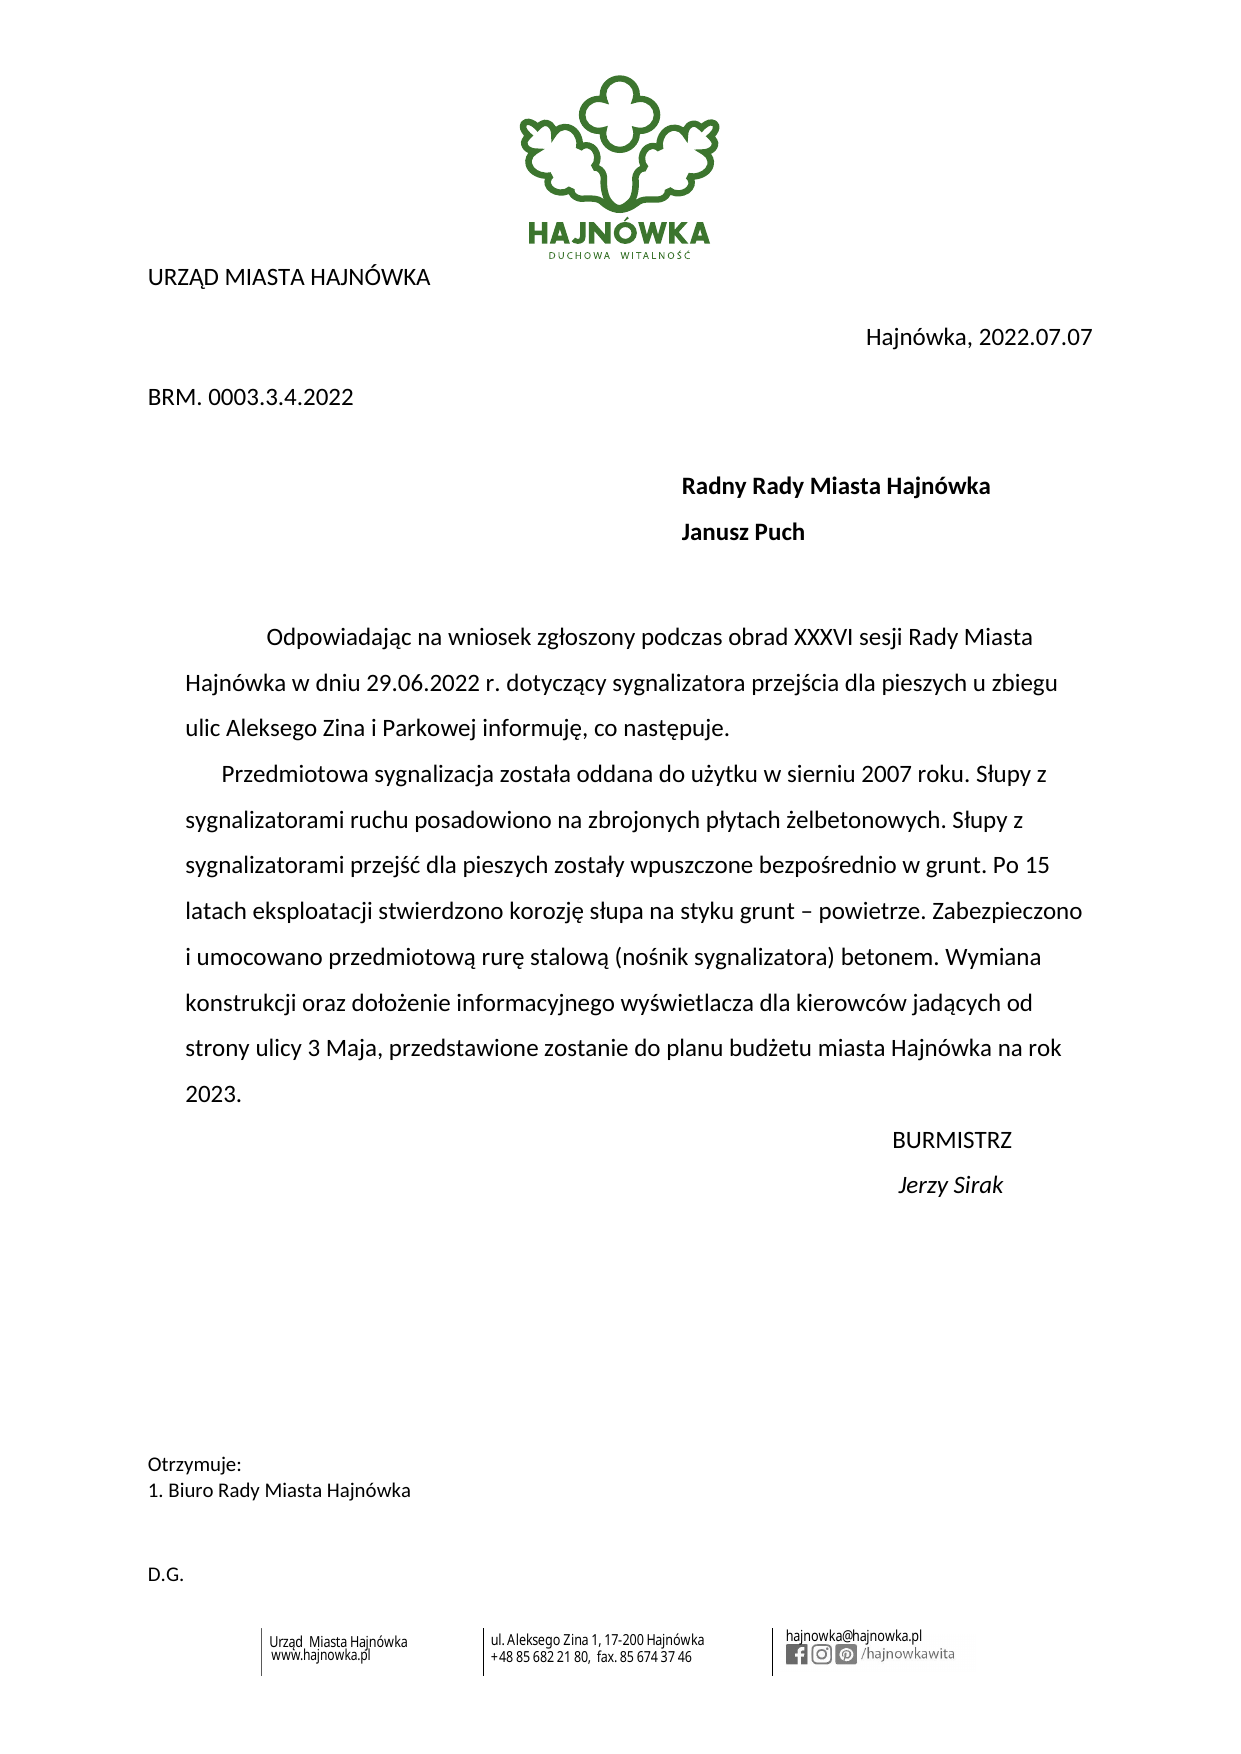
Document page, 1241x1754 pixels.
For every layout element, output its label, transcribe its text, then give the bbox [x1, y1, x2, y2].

text Otrzymuje: [148, 1452, 1093, 1477]
text Janusz Puch [148, 516, 1093, 547]
text Hajnówka, 2022.07.07 [148, 321, 1093, 351]
text Odpowiadając na wniosek zgłoszony podczas obrad XXXVI sesji Rady Miasta Hajnówka w dniu 29.06.2022 r. dotyczący sygnalizatora przejścia dla pieszych u zbiegu ulic Aleksego Zina i Parkowej informuję, co następuje. [185, 621, 1093, 743]
text Przedmiotowa sygnalizacja została oddana do użytku w sierniu 2007 roku. Słupy z sygnalizatorami ruchu posadowiono na zbrojonych płytach żelbetonowych. Słupy z sygnalizatorami przejść dla pieszych zostały wpuszczone bezpośrednio w grunt. Po 15 latach eksploatacji stwierdzono korozję słupa na styku grunt – powietrze. Zabezpieczono i umocowano przedmiotową rurę stalową (nośnik sygnalizatora) betonem. Wymiana konstrukcji oraz dołożenie informacyjnego wyświetlacza dla kierowców jadących od strony ulicy 3 Maja, przedstawione zostanie do planu budżetu miasta Hajnówka na rok 2023. [185, 758, 1093, 1109]
text D.G. [148, 1562, 1093, 1587]
text 1. Biuro Rady Miasta Hajnówka [148, 1477, 1093, 1502]
text URZĄD MIASTA HAJNÓWKA [148, 261, 1093, 291]
text Jerzy Sirak [811, 1170, 1093, 1200]
text BRM. 0003.3.4.2022 [148, 381, 1093, 411]
text Radny Rady Miasta Hajnówka [148, 470, 1093, 501]
text BURMISTRZ [811, 1124, 1093, 1154]
